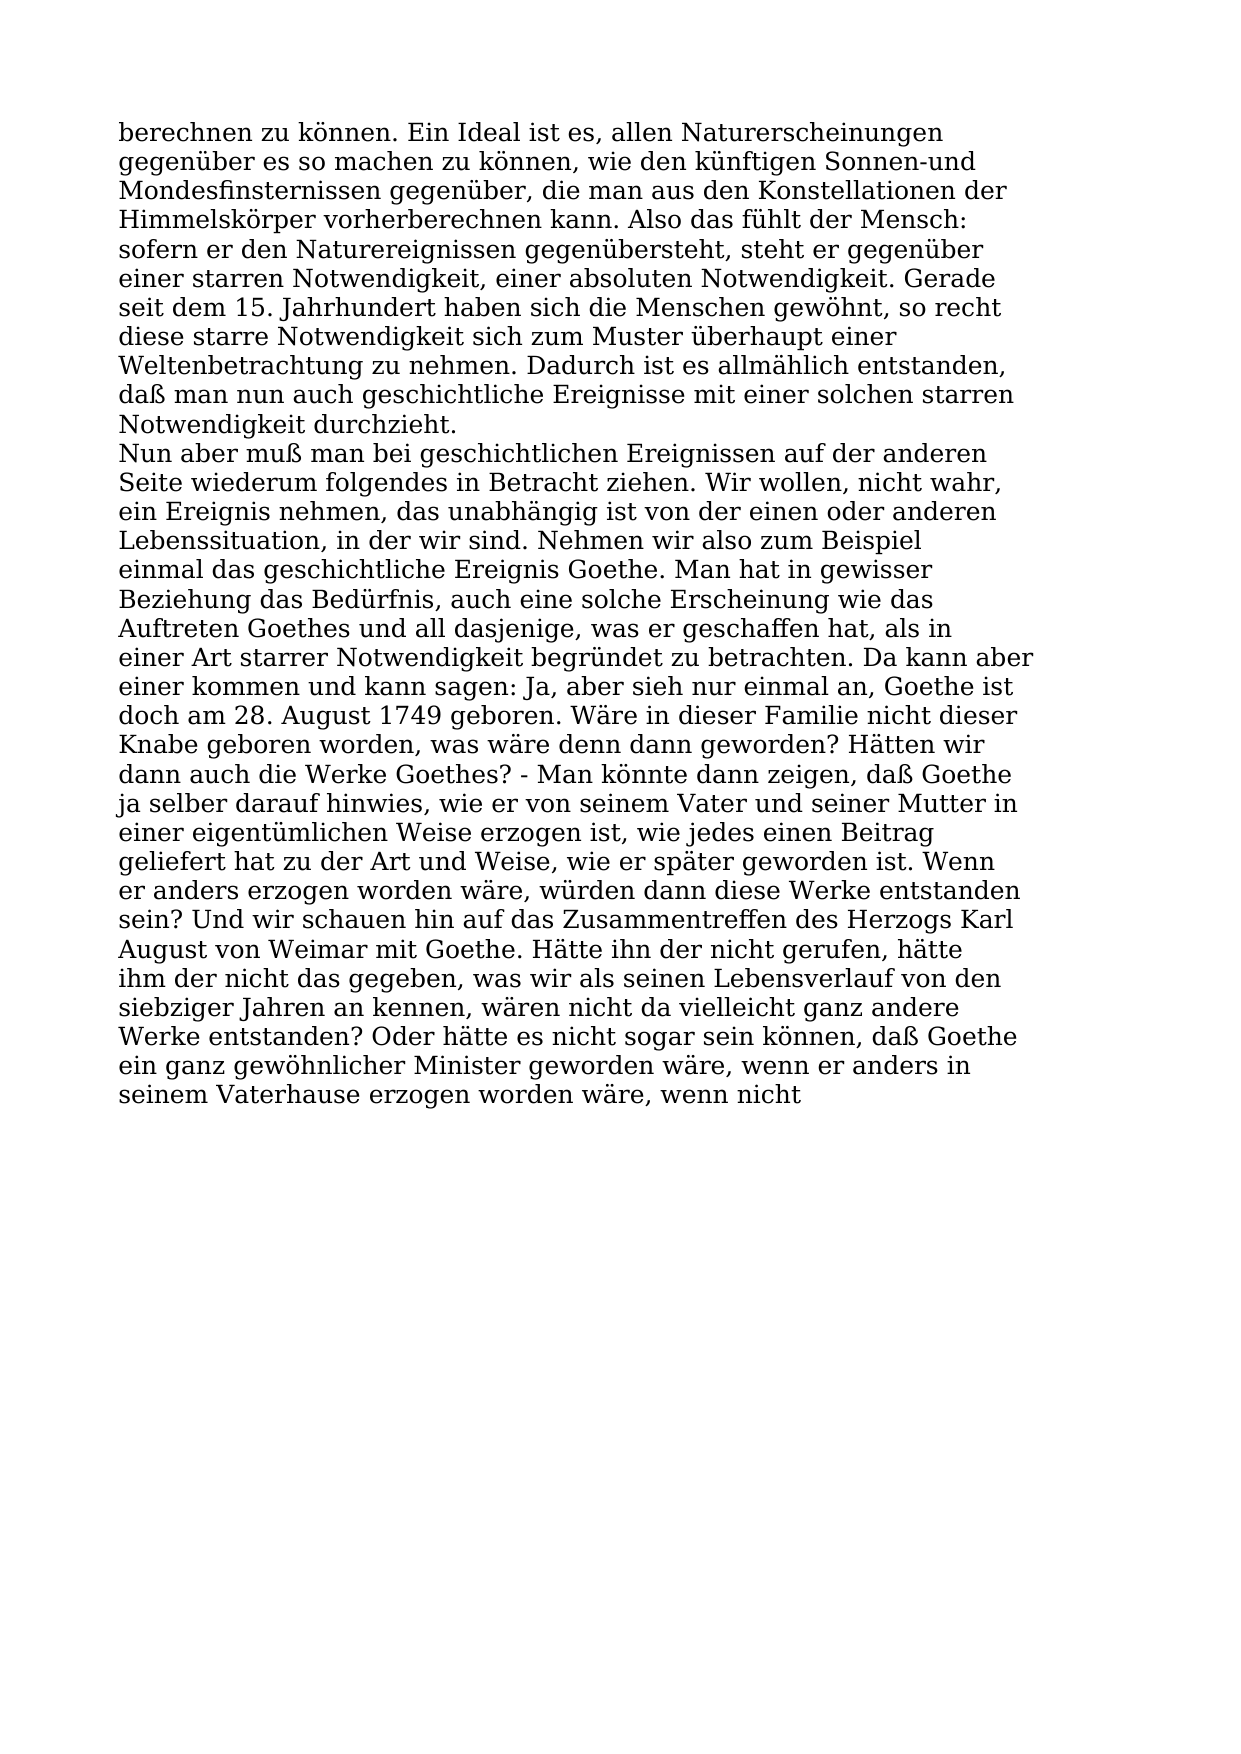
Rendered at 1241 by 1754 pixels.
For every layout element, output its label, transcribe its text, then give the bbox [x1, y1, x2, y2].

text einer eigentümlichen Weise erzogen ist, wie jedes einen Beitrag [118, 818, 1122, 847]
text berechnen zu können. Ein Ideal ist es, allen Naturerscheinungen [118, 118, 1122, 147]
text Beziehung das Bedürfnis, auch eine solche Erscheinung wie das [118, 585, 1122, 614]
text er anders erzogen worden wäre, würden dann diese Werke entstanden [118, 876, 1122, 906]
text Werke entstanden? Oder hätte es nicht sogar sein können, daß Goethe [118, 1022, 1122, 1051]
text Knabe geboren worden, was wäre denn dann geworden? Hätten wir [118, 731, 1122, 760]
text ja selber darauf hinwies, wie er von seinem Vater und seiner Mutter in [118, 789, 1122, 818]
text seit dem 15. Jahrhundert haben sich die Menschen gewöhnt, so recht [118, 293, 1122, 322]
text Nun aber muß man bei geschichtlichen Ereignissen auf der anderen [118, 439, 1122, 468]
text diese starre Notwendigkeit sich zum Muster überhaupt einer [118, 322, 1122, 351]
text einer starren Notwendigkeit, einer absoluten Notwendigkeit. Gerade [118, 264, 1122, 293]
text gegenüber es so machen zu können, wie den künftigen Sonnen-und [118, 147, 1122, 176]
text Himmelskörper vorherberechnen kann. Also das fühlt der Mensch: [118, 206, 1122, 235]
text ein Ereignis nehmen, das unabhängig ist von der einen oder anderen [118, 497, 1122, 526]
text Mondesfinsternissen gegenüber, die man aus den Konstellationen der [118, 176, 1122, 206]
text siebziger Jahren an kennen, wären nicht da vielleicht ganz andere [118, 993, 1122, 1022]
text seinem Vaterhause erzogen worden wäre, wenn nicht [118, 1081, 1122, 1110]
text ein ganz gewöhnlicher Minister geworden wäre, wenn er anders in [118, 1051, 1122, 1081]
text August von Weimar mit Goethe. Hätte ihn der nicht gerufen, hätte [118, 935, 1122, 964]
text doch am 28. August 1749 geboren. Wäre in dieser Familie nicht dieser [118, 701, 1122, 731]
text geliefert hat zu der Art und Weise, wie er später geworden ist. Wenn [118, 847, 1122, 876]
text Auftreten Goethes und all dasjenige, was er geschaffen hat, als in [118, 614, 1122, 643]
text einmal das geschichtliche Ereignis Goethe. Man hat in gewisser [118, 556, 1122, 585]
text einer kommen und kann sagen: Ja, aber sieh nur einmal an, Goethe ist [118, 672, 1122, 701]
text einer Art starrer Notwendigkeit begründet zu betrachten. Da kann aber [118, 643, 1122, 672]
text Seite wiederum folgendes in Betracht ziehen. Wir wollen, nicht wahr, [118, 468, 1122, 497]
text daß man nun auch geschichtliche Ereignisse mit einer solchen starren [118, 381, 1122, 410]
text Weltenbetrachtung zu nehmen. Dadurch ist es allmählich entstanden, [118, 351, 1122, 381]
text ihm der nicht das gegeben, was wir als seinen Lebensverlauf von den [118, 964, 1122, 993]
text dann auch die Werke Goethes? - Man könnte dann zeigen, daß Goethe [118, 760, 1122, 789]
text Notwendigkeit durchzieht. [118, 410, 1122, 439]
text sofern er den Naturereignissen gegenübersteht, steht er gegenüber [118, 235, 1122, 264]
text Lebenssituation, in der wir sind. Nehmen wir also zum Beispiel [118, 526, 1122, 556]
text sein? Und wir schauen hin auf das Zusammentreffen des Herzogs Karl [118, 906, 1122, 935]
